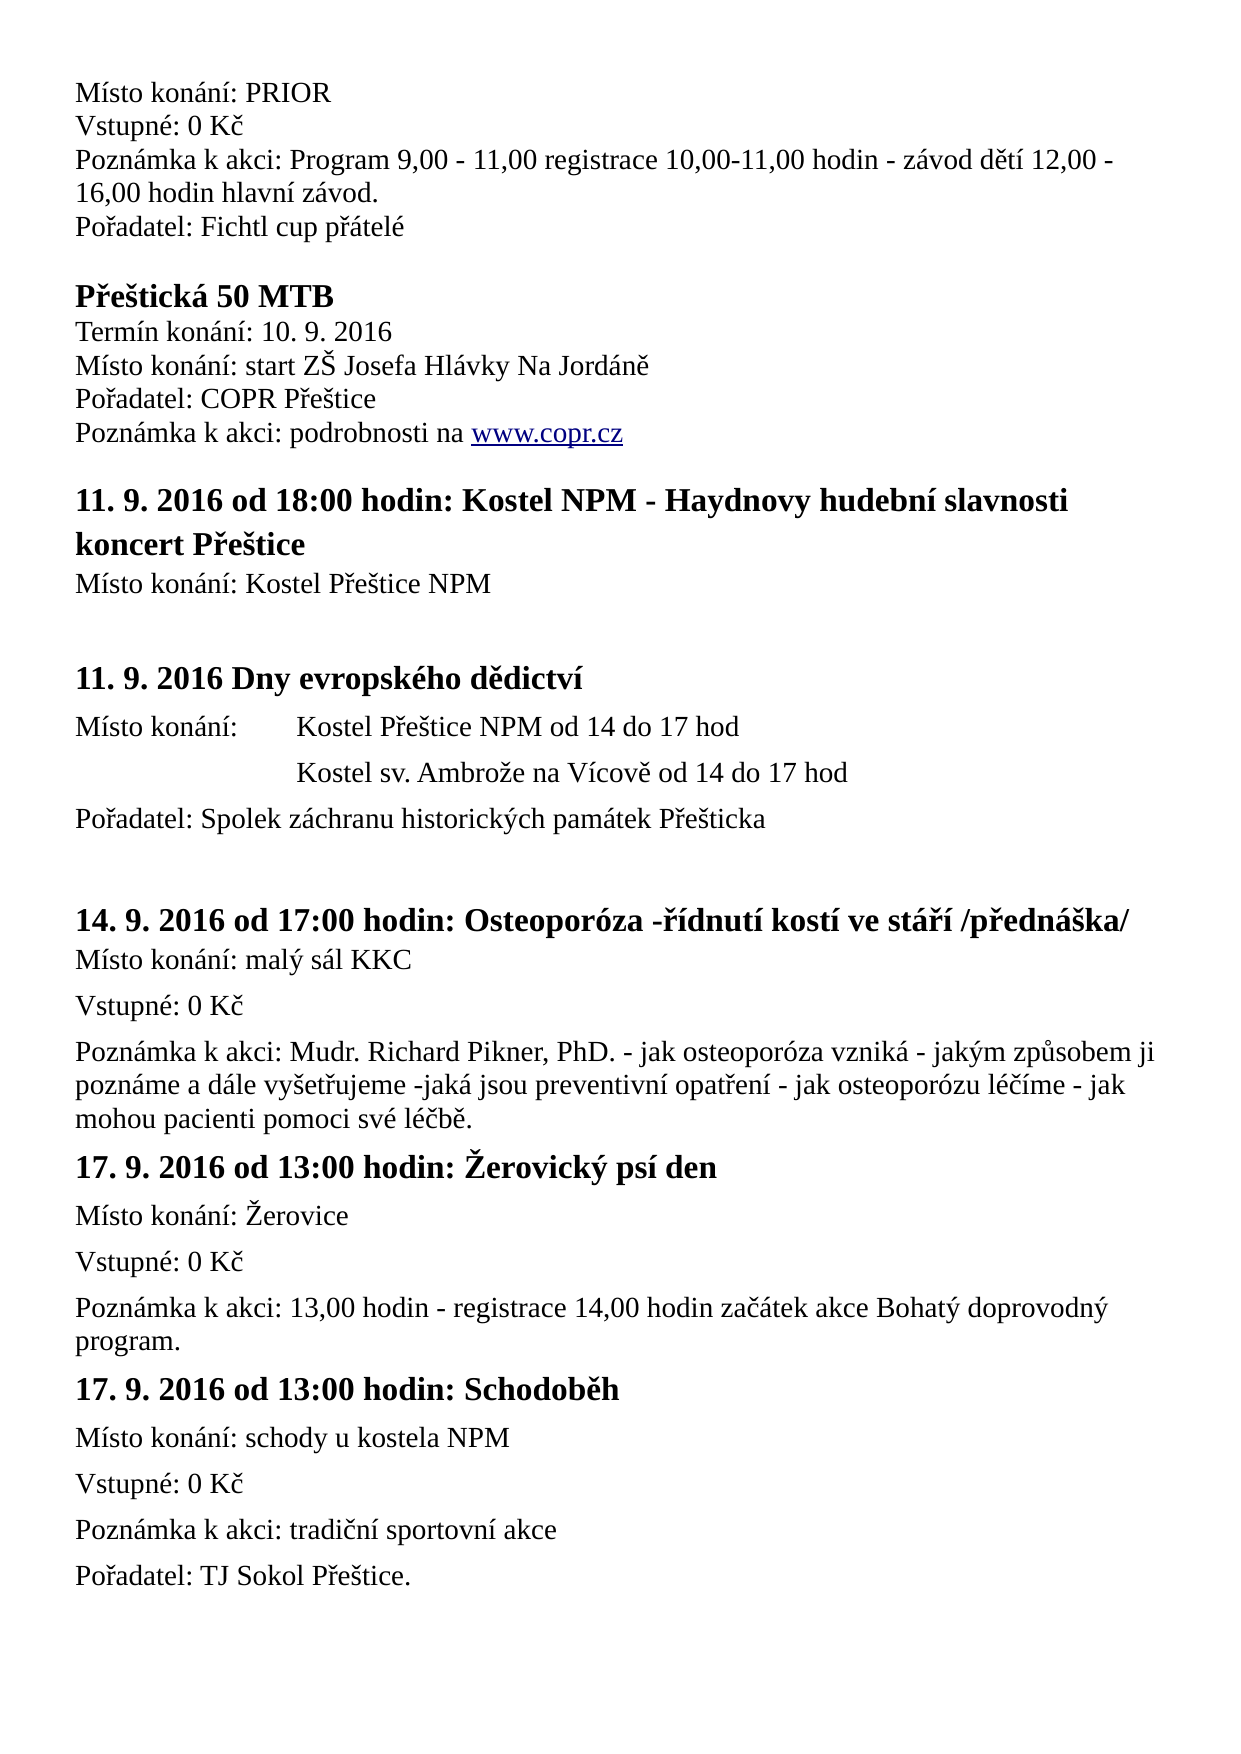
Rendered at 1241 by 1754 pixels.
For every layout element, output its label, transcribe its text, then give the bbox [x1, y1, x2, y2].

text Místo konání: start ZŠ Josefa Hlávky Na Jordáně [75, 348, 1165, 382]
text Vstupné: 0 Kč [75, 1466, 1165, 1500]
text 17. 9. 2016 od 13:00 hodin: Schodoběh [75, 1369, 1165, 1408]
text Místo konání: malý sál KKC [75, 942, 1165, 975]
text 11. 9. 2016 Dny evropského dědictví [75, 658, 1165, 696]
text Poznámka k akci: 13,00 hodin - registrace 14,00 hodin začátek akce Bohatý doprovodný program. [75, 1290, 1165, 1357]
text Vstupné: 0 Kč [75, 1244, 1165, 1277]
text Poznámka k akci: Mudr. Richard Pikner, PhD. - jak osteoporóza vzniká - jakým způsobem ji poznáme a dále vyšetřujeme -jaká jsou preventivní opatření - jak osteoporózu léčíme - jak mohou pacienti pomoci své léčbě. [75, 1034, 1165, 1134]
subtitle 11. 9. 2016 od 18:00 hodin: Kostel NPM - Haydnovy hudební slavnosti [75, 480, 1165, 519]
text Místo konání: Žerovice [75, 1198, 1165, 1231]
text Vstupné: 0 Kč [75, 108, 1165, 142]
text Poznámka k akci: tradiční sportovní akce [75, 1512, 1165, 1546]
text Pořadatel: Spolek záchranu historických památek Přešticka [75, 801, 1165, 834]
subtitle koncert Přeštice [75, 524, 1165, 563]
text Pořadatel: TJ Sokol Přeštice. [75, 1558, 1165, 1592]
text 17. 9. 2016 od 13:00 hodin: Žerovický psí den [75, 1147, 1165, 1185]
text Pořadatel: Fichtl cup přátelé [75, 209, 1165, 243]
text Vstupné: 0 Kč [75, 988, 1165, 1021]
text Místo konání: Kostel Přeštice NPM [75, 566, 1165, 599]
text Pořadatel: COPR Přeštice [75, 382, 1165, 415]
text Místo konání: schody u kostela NPM [75, 1420, 1165, 1454]
subtitle 14. 9. 2016 od 17:00 hodin: Osteoporóza -řídnutí kostí ve stáří /přednáška/ [75, 901, 1165, 939]
text Přeštická 50 MTB [75, 276, 1165, 314]
text Poznámka k akci: Program 9,00 - 11,00 registrace 10,00-11,00 hodin - závod dětí 12,00 - 16,00 hodin hlavní závod. [75, 142, 1165, 209]
text Místo konání: Kostel Přeštice NPM od 14 do 17 hod [75, 709, 1165, 742]
text Kostel sv. Ambrože na Vícově od 14 do 17 hod [222, 755, 1165, 788]
text Místo konání: PRIOR [75, 75, 1165, 108]
text Termín konání: 10. 9. 2016 [75, 314, 1165, 348]
text Poznámka k akci: podrobnosti na www.copr.cz [75, 415, 1165, 449]
